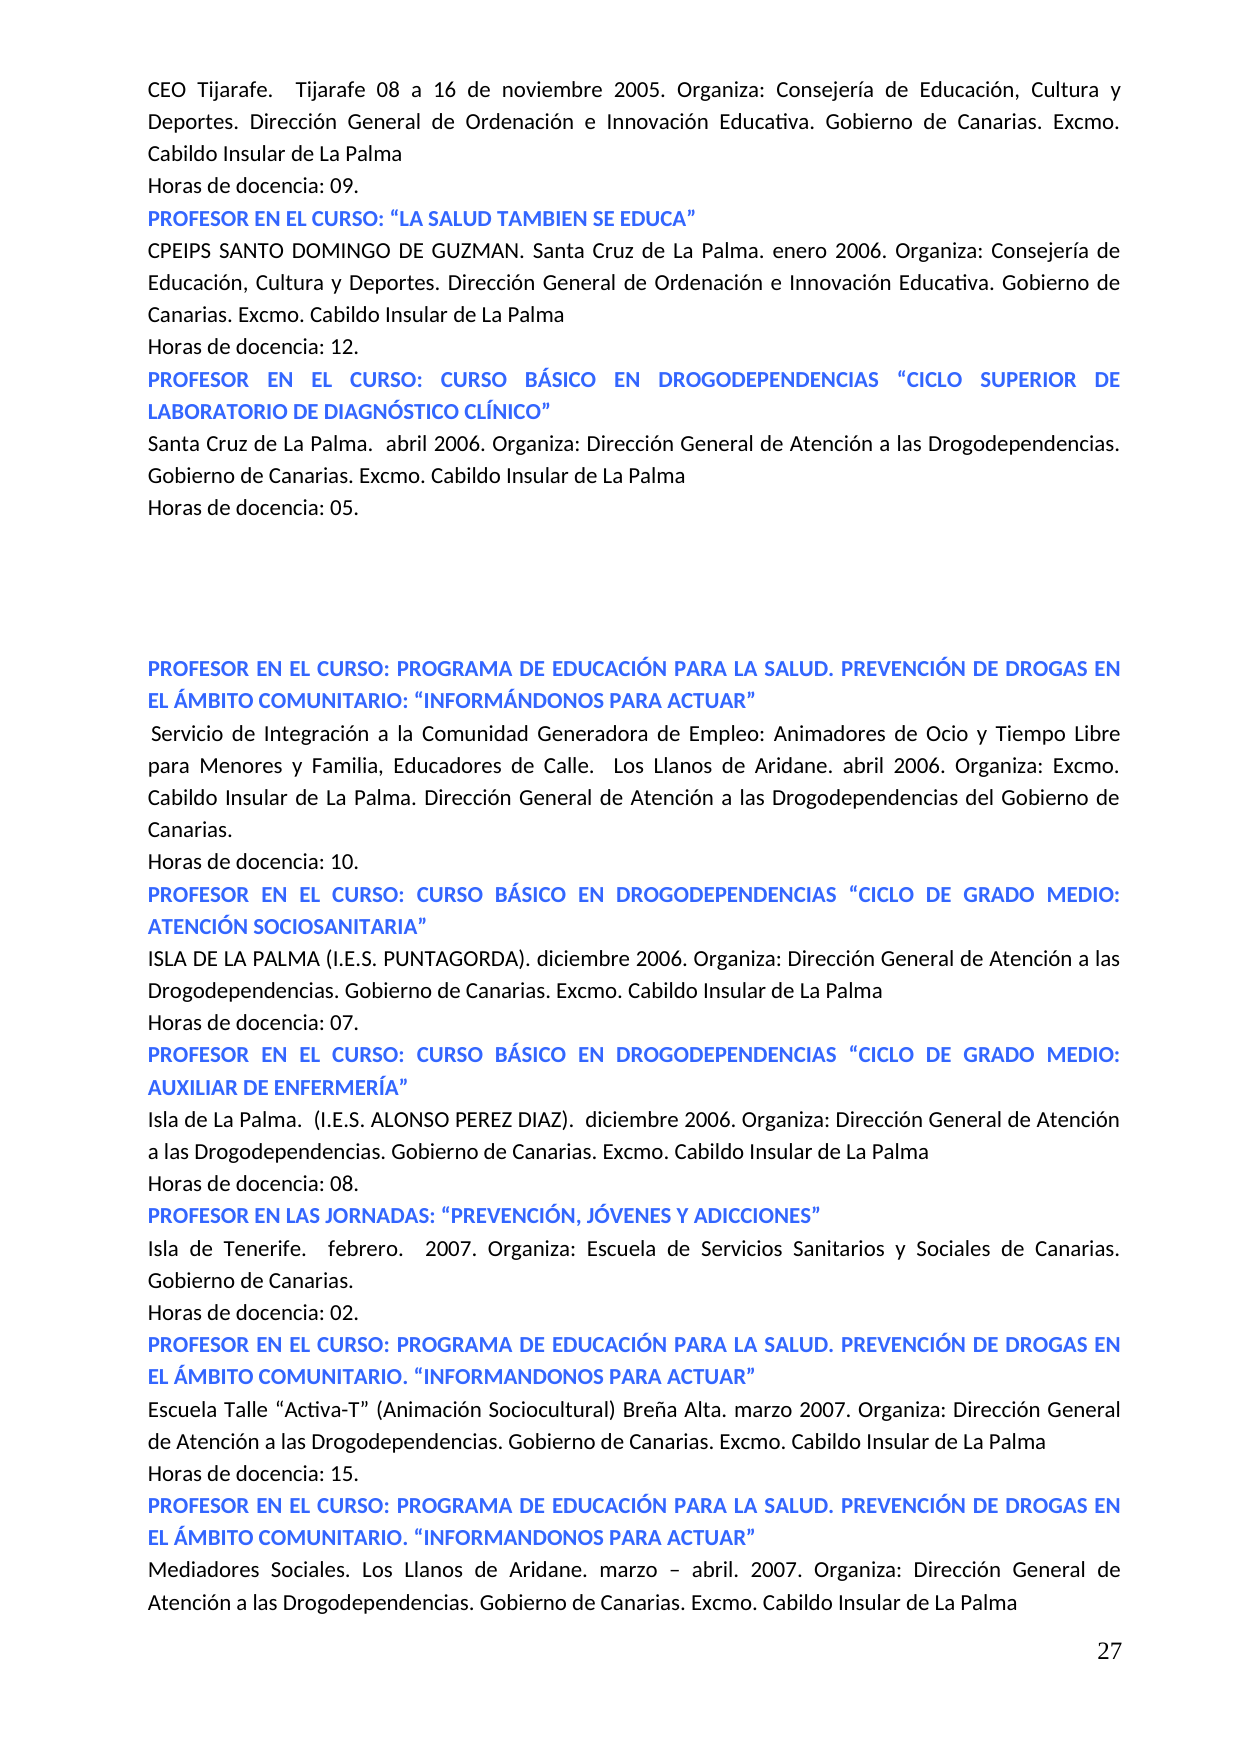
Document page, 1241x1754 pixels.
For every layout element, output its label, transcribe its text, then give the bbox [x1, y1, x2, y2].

text PROFESOR EN EL CURSO: PROGRAMA DE EDUCACIÓN PARA LA SALUD. PREVENCIÓN DE DROGAS EN EL ÁMBITO COMUNITARIO. “INFORMANDONOS PARA ACTUAR” [148, 1491, 1122, 1551]
text Horas de docencia: 02. [148, 1298, 1122, 1326]
text CEO Tijarafe. Tijarafe 08 a 16 de noviembre 2005. Organiza: Consejería de Educación, Cultura y Deportes. Dirección General de Ordenación e Innovación Educativa. Gobierno de Canarias. Excmo. Cabildo Insular de La Palma [148, 75, 1122, 167]
text Horas de docencia: 15. [148, 1459, 1122, 1487]
text Horas de docencia: 05. [148, 493, 1122, 521]
text Servicio de Integración a la Comunidad Generadora de Empleo: Animadores de Ocio y Tiempo Libre para Menores y Familia, Educadores de Calle. Los Llanos de Aridane. abril 2006. Organiza: Excmo. Cabildo Insular de La Palma. Dirección General de Atención a las Drogodependencias del Gobierno de Canarias. [148, 719, 1122, 843]
text PROFESOR EN LAS JORNADAS: “PREVENCIÓN, JÓVENES Y ADICCIONES” [148, 1202, 1122, 1229]
text Horas de docencia: 09. [148, 172, 1122, 199]
text ISLA DE LA PALMA (I.E.S. PUNTAGORDA). diciembre 2006. Organiza: Dirección General de Atención a las Drogodependencias. Gobierno de Canarias. Excmo. Cabildo Insular de La Palma [148, 944, 1122, 1004]
text PROFESOR EN EL CURSO: “LA SALUD TAMBIEN SE EDUCA” [148, 204, 1122, 232]
text PROFESOR EN EL CURSO: CURSO BÁSICO EN DROGODEPENDENCIAS “CICLO SUPERIOR DE LABORATORIO DE DIAGNÓSTICO CLÍNICO” [148, 365, 1122, 425]
text PROFESOR EN EL CURSO: PROGRAMA DE EDUCACIÓN PARA LA SALUD. PREVENCIÓN DE DROGAS EN EL ÁMBITO COMUNITARIO. “INFORMANDONOS PARA ACTUAR” [148, 1330, 1122, 1391]
text Santa Cruz de La Palma. abril 2006. Organiza: Dirección General de Atención a las Drogodependencias. Gobierno de Canarias. Excmo. Cabildo Insular de La Palma [148, 429, 1122, 489]
text Isla de Tenerife. febrero. 2007. Organiza: Escuela de Servicios Sanitarios y Sociales de Canarias. Gobierno de Canarias. [148, 1234, 1122, 1294]
text Escuela Talle “Activa-T” (Animación Sociocultural) Breña Alta. marzo 2007. Organiza: Dirección General de Atención a las Drogodependencias. Gobierno de Canarias. Excmo. Cabildo Insular de La Palma [148, 1395, 1122, 1455]
text Horas de docencia: 07. [148, 1008, 1122, 1036]
text Horas de docencia: 10. [148, 847, 1122, 876]
text Mediadores Sociales. Los Llanos de Aridane. marzo – abril. 2007. Organiza: Dirección General de Atención a las Drogodependencias. Gobierno de Canarias. Excmo. Cabildo Insular de La Palma [148, 1556, 1122, 1616]
text PROFESOR EN EL CURSO: CURSO BÁSICO EN DROGODEPENDENCIAS “CICLO DE GRADO MEDIO: AUXILIAR DE ENFERMERÍA” [148, 1041, 1122, 1101]
text Horas de docencia: 08. [148, 1169, 1122, 1197]
text PROFESOR EN EL CURSO: CURSO BÁSICO EN DROGODEPENDENCIAS “CICLO DE GRADO MEDIO: ATENCIÓN SOCIOSANITARIA” [148, 880, 1122, 940]
text Horas de docencia: 12. [148, 332, 1122, 361]
text PROFESOR EN EL CURSO: PROGRAMA DE EDUCACIÓN PARA LA SALUD. PREVENCIÓN DE DROGAS EN EL ÁMBITO COMUNITARIO: “INFORMÁNDONOS PARA ACTUAR” [148, 654, 1122, 714]
text Isla de La Palma. (I.E.S. ALONSO PEREZ DIAZ). diciembre 2006. Organiza: Dirección General de Atención a las Drogodependencias. Gobierno de Canarias. Excmo. Cabildo Insular de La Palma [148, 1105, 1122, 1165]
text CPEIPS SANTO DOMINGO DE GUZMAN. Santa Cruz de La Palma. enero 2006. Organiza: Consejería de Educación, Cultura y Deportes. Dirección General de Ordenación e Innovación Educativa. Gobierno de Canarias. Excmo. Cabildo Insular de La Palma [148, 236, 1122, 328]
